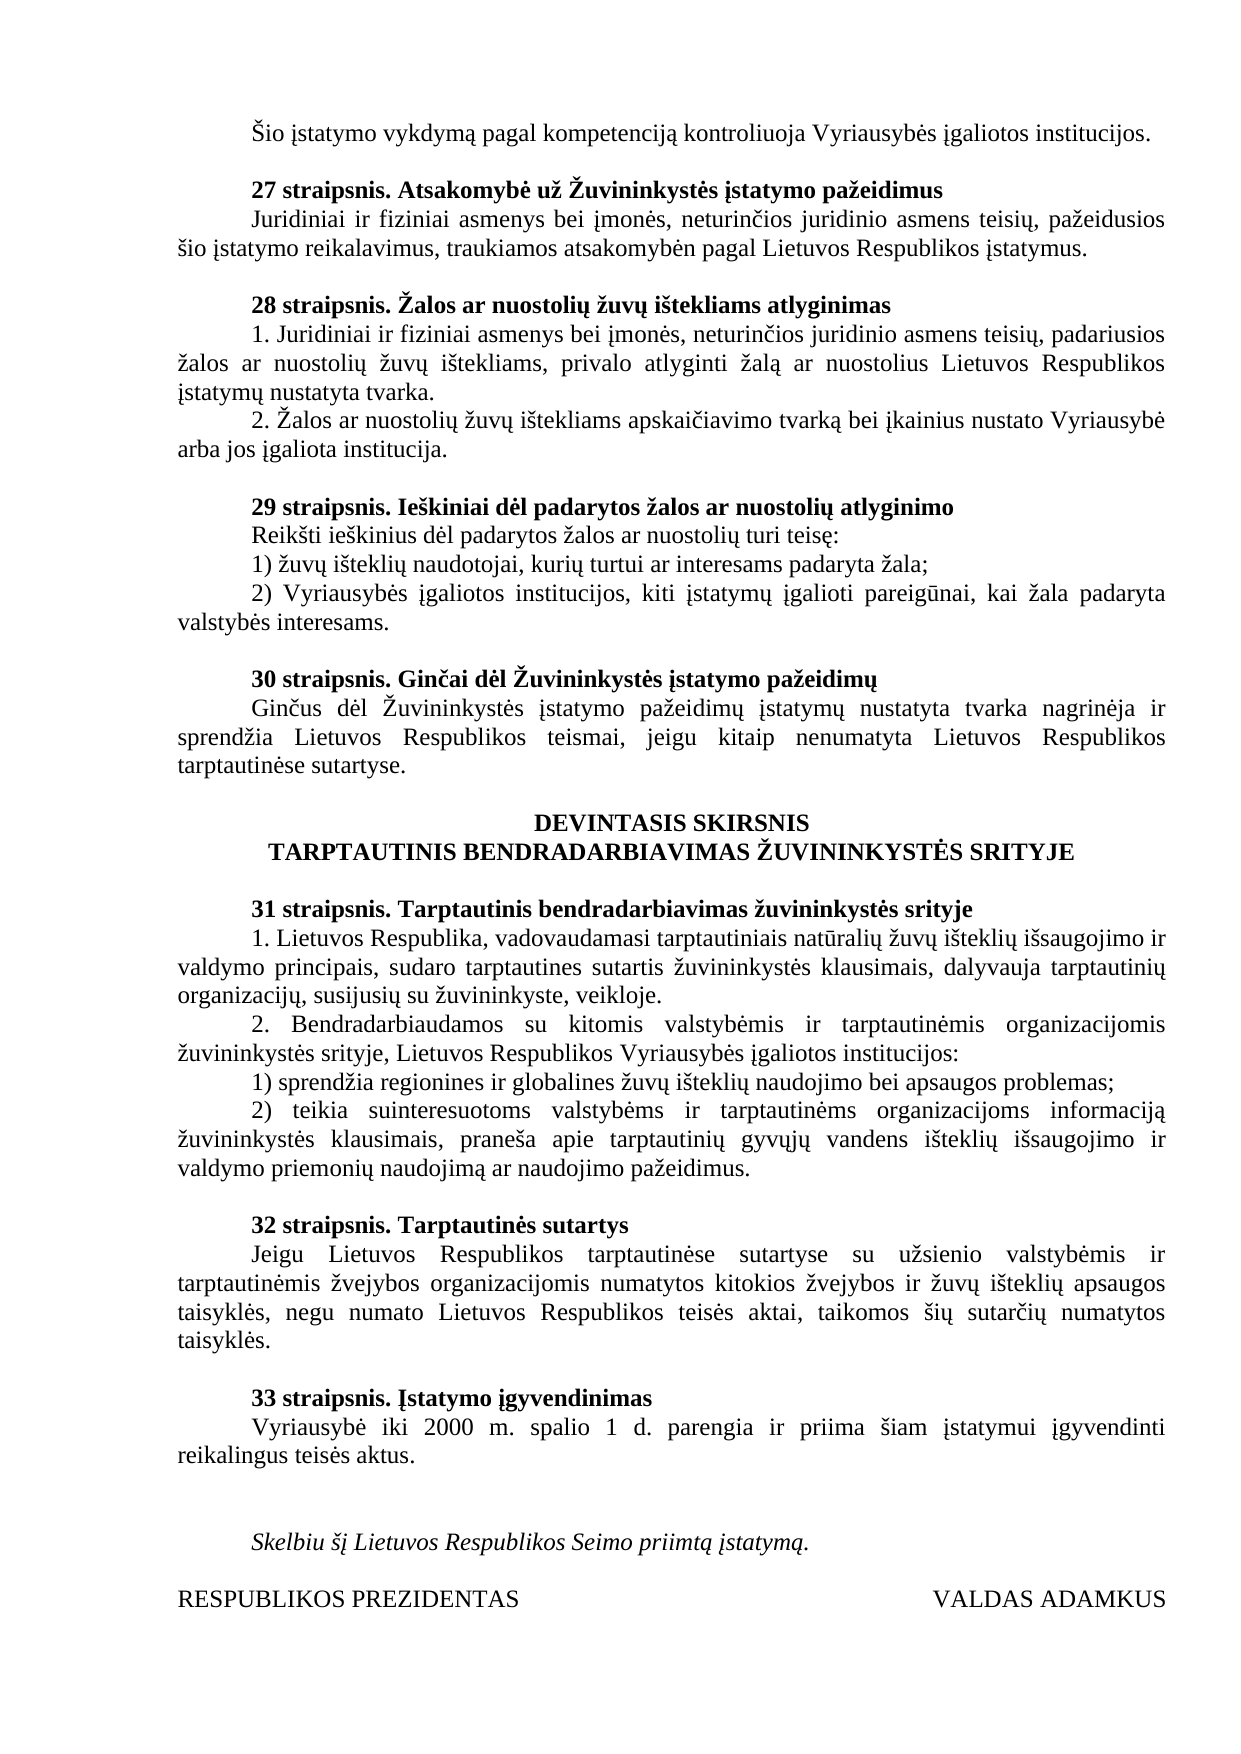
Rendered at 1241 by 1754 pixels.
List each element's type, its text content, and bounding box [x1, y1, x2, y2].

text 2) Vyriausybės įgaliotos institucijos, kiti įstatymų įgalioti pareigūnai, kai žala padaryta valstybės interesams. [177, 578, 1166, 636]
text Jeigu Lietuvos Respublikos tarptautinėse sutartyse su užsienio valstybėmis ir tarptautinėmis žvejybos organizacijomis numatytos kitokios žvejybos ir žuvų išteklių apsaugos taisyklės, negu numato Lietuvos Respublikos teisės aktai, taikomos šių sutarčių numatytos taisyklės. [177, 1239, 1166, 1354]
text 1) sprendžia regionines ir globalines žuvų išteklių naudojimo bei apsaugos problemas; [177, 1067, 1166, 1096]
text Ginčus dėl Žuvininkystės įstatymo pažeidimų įstatymų nustatyta tvarka nagrinėja ir sprendžia Lietuvos Respublikos teismai, jeigu kitaip nenumatyta Lietuvos Respublikos tarptautinėse sutartyse. [177, 693, 1166, 779]
text 1. Lietuvos Respublika, vadovaudamasi tarptautiniais natūralių žuvų išteklių išsaugojimo ir valdymo principais, sudaro tarptautines sutartis žuvininkystės klausimais, dalyvauja tarptautinių organizacijų, susijusių su žuvininkyste, veikloje. [177, 923, 1166, 1009]
text 27 straipsnis. Atsakomybė už Žuvininkystės įstatymo pažeidimus [177, 176, 1166, 204]
text RESPUBLIKOS PREZIDENTAS VALDAS ADAMKUS [177, 1584, 1166, 1613]
text 1. Juridiniai ir fiziniai asmenys bei įmonės, neturinčios juridinio asmens teisių, padariusios žalos ar nuostolių žuvų ištekliams, privalo atlyginti žalą ar nuostolius Lietuvos Respublikos įstatymų nustatyta tvarka. [177, 319, 1166, 406]
text 33 straipsnis. Įstatymo įgyvendinimas [177, 1383, 1166, 1412]
text Vyriausybė iki 2000 m. spalio 1 d. parengia ir priima šiam įstatymui įgyvendinti reikalingus teisės aktus. [177, 1412, 1166, 1469]
text Skelbiu šį Lietuvos Respublikos Seimo priimtą įstatymą. [177, 1527, 1166, 1556]
text 28 straipsnis. Žalos ar nuostolių žuvų ištekliams atlyginimas [177, 291, 1166, 319]
text 2) teikia suinteresuotoms valstybėms ir tarptautinėms organizacijoms informaciją žuvininkystės klausimais, praneša apie tarptautinių gyvųjų vandens išteklių išsaugojimo ir valdymo priemonių naudojimą ar naudojimo pažeidimus. [177, 1096, 1166, 1182]
text Reikšti ieškinius dėl padarytos žalos ar nuostolių turi teisę: [177, 521, 1166, 549]
text 30 straipsnis. Ginčai dėl Žuvininkystės įstatymo pažeidimų [177, 664, 1166, 693]
text 2. Bendradarbiaudamos su kitomis valstybėmis ir tarptautinėmis organizacijomis žuvininkystės srityje, Lietuvos Respublikos Vyriausybės įgaliotos institucijos: [177, 1009, 1166, 1067]
text Juridiniai ir fiziniai asmenys bei įmonės, neturinčios juridinio asmens teisių, pažeidusios šio įstatymo reikalavimus, traukiamos atsakomybėn pagal Lietuvos Respublikos įstatymus. [177, 204, 1166, 262]
text DEVINTASIS SKIRSNIS [177, 808, 1166, 837]
text Šio įstatymo vykdymą pagal kompetenciją kontroliuoja Vyriausybės įgaliotos institucijos. [177, 118, 1166, 147]
text 29 straipsnis. Ieškiniai dėl padarytos žalos ar nuostolių atlyginimo [177, 492, 1166, 521]
text 1) žuvų išteklių naudotojai, kurių turtui ar interesams padaryta žala; [177, 549, 1166, 578]
text TARPTAUTINIS BENDRADARBIAVIMAS ŽUVININKYSTĖS SRITYJE [177, 837, 1166, 866]
text 31 straipsnis. Tarptautinis bendradarbiavimas žuvininkystės srityje [177, 894, 1166, 923]
text 32 straipsnis. Tarptautinės sutartys [177, 1211, 1166, 1239]
text 2. Žalos ar nuostolių žuvų ištekliams apskaičiavimo tvarką bei įkainius nustato Vyriausybė arba jos įgaliota institucija. [177, 406, 1166, 463]
